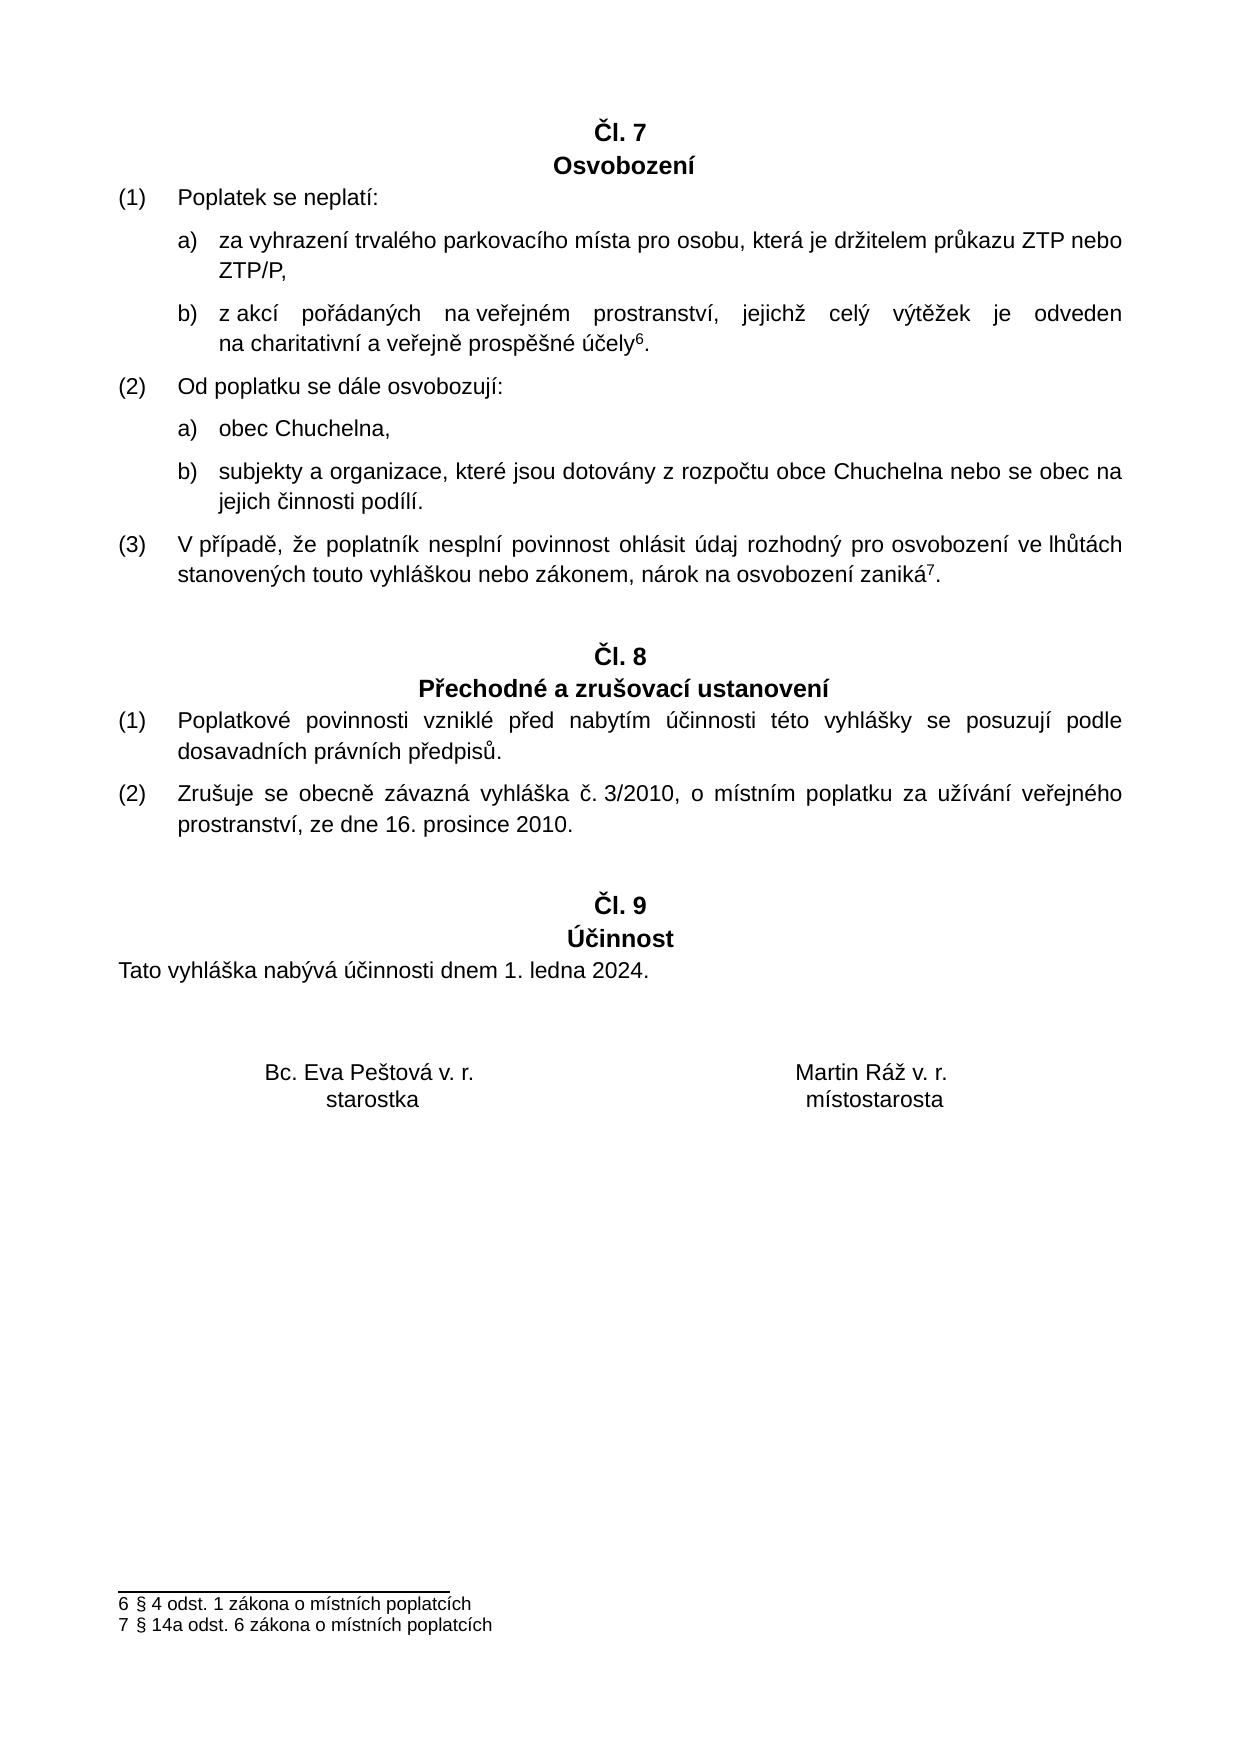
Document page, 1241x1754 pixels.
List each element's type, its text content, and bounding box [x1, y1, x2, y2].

subtitle Čl. 8 Přechodné a zrušovací ustanovení [118, 641, 1122, 703]
list Poplatek se neplatí: [118, 184, 1122, 211]
list obec Chuchelna, [177, 415, 1122, 442]
table_cell [620, 1118, 1122, 1236]
list § 14a odst. 6 zákona o místních poplatcích [118, 1614, 1122, 1635]
list Poplatkové povinnosti vzniklé před nabytím účinnosti této vyhlášky se posuzují podle dosavadních právních předpisů. [118, 707, 1122, 764]
table_cell [118, 1118, 620, 1236]
list za vyhrazení trvalého parkovacího místa pro osobu, která je držitelem průkazu ZTP nebo ZTP/P, [177, 227, 1122, 283]
table_header Martin Ráž v. r. místostarosta [620, 1000, 1122, 1118]
subtitle Čl. 9 Účinnost [118, 891, 1122, 953]
subtitle Čl. 7 Osvobození [118, 118, 1122, 180]
text Tato vyhláška nabývá účinnosti dnem 1. ledna 2024. [118, 957, 1122, 983]
list subjekty a organizace, které jsou dotovány z rozpočtu obce Chuchelna nebo se obec na jejich činnosti podílí. [177, 458, 1122, 515]
list z akcí pořádaných na veřejném prostranství, jejichž celý výtěžek je odveden na charitativní a veřejně prospěšné účely. [177, 300, 1122, 356]
list Od poplatku se dále osvobozují: [118, 373, 1122, 399]
list V případě, že poplatník nesplní povinnost ohlásit údaj rozhodný pro osvobození ve lhůtách stanovených touto vyhláškou nebo zákonem, nárok na osvobození zaniká. [118, 531, 1122, 588]
table_header Bc. Eva Peštová v. r. starostka [118, 1000, 620, 1118]
list Zrušuje se obecně závazná vyhláška č. 3/2010, o místním poplatku za užívání veřejného prostranství, ze dne 16. prosince 2010. [118, 780, 1122, 837]
list § 4 odst. 1 zákona o místních poplatcích [118, 1592, 1122, 1614]
